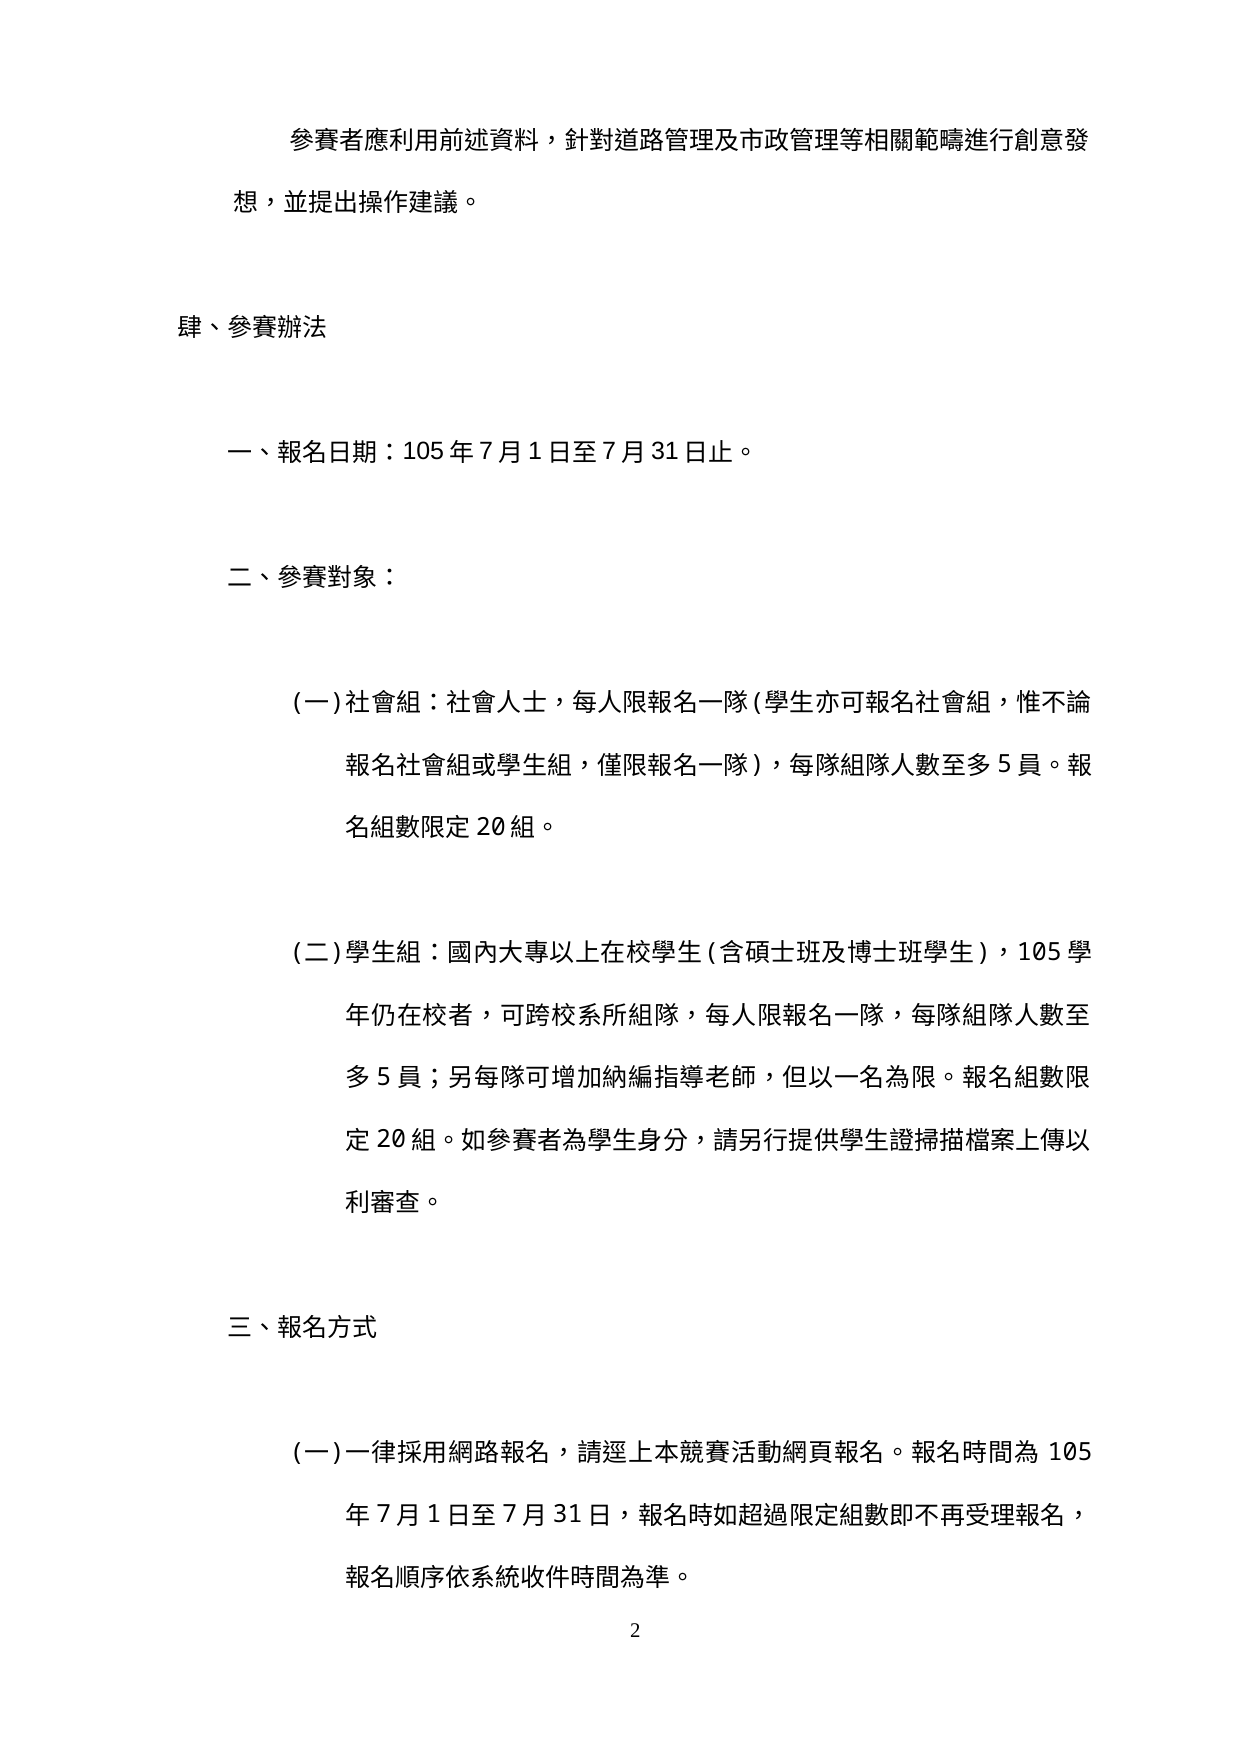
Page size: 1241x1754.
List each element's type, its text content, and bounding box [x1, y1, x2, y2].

text 參賽者應利用前述資料，針對道路管理及市政管理等相關範疇進行創意發想，並提出操作建議。 [233, 97, 1092, 222]
text 一、報名日期：105年7月1日至7月31日止。 [227, 409, 1092, 472]
text 二、參賽對象： [227, 534, 1092, 597]
text (一) 一律採用網路報名，請逕上本競賽活動網頁報名。報名時間為105年7月1日至7月31日，報名時如超過限定組數即不再受理報名，報名順序依系統收件時間為準。 [289, 1409, 1092, 1597]
text 肆、參賽辦法 [177, 284, 1092, 347]
text (一) 社會組：社會人士，每人限報名一隊(學生亦可報名社會組，惟不論報名社會組或學生組，僅限報名一隊)，每隊組隊人數至多5員。報名組數限定20組。 [289, 659, 1092, 847]
text (二) 學生組：國內大專以上在校學生(含碩士班及博士班學生)，105學年仍在校者，可跨校系所組隊，每人限報名一隊，每隊組隊人數至多5員；另每隊可增加納編指導老師，但以一名為限。報名組數限定20組。如參賽者為學生身分，請另行提供學生證掃描檔案上傳以利審查。 [289, 909, 1092, 1222]
text 三、報名方式 [227, 1284, 1092, 1347]
